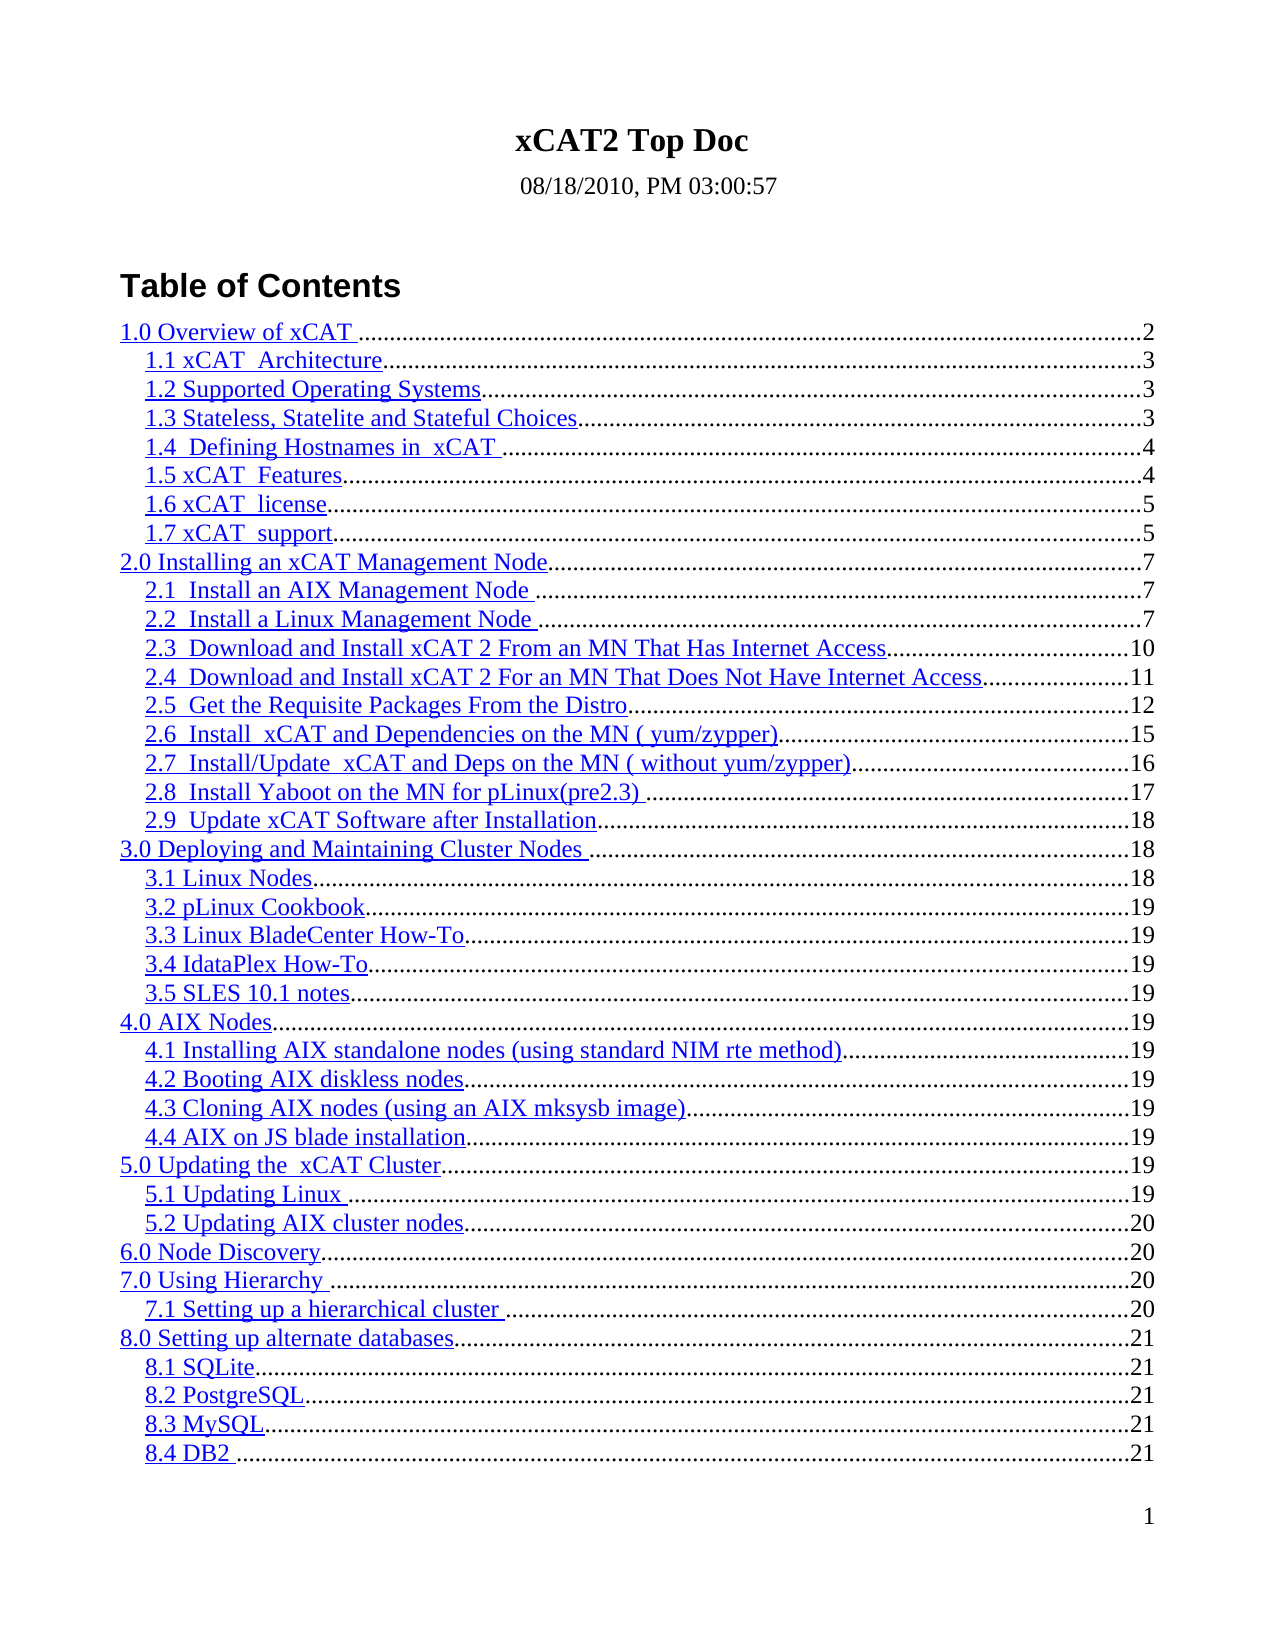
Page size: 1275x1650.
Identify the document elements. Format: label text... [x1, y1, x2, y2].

text 1.7 xCAT support 5 [145, 518, 1155, 547]
text 2.5 Get the Requisite Packages From the Distro 12 [145, 691, 1155, 719]
text 4.1 Installing AIX standalone nodes (using standard NIM rte method) 19 [145, 1036, 1155, 1064]
text 4.3 Cloning AIX nodes (using an AIX mksysb image) 19 [145, 1093, 1155, 1122]
text 4.2 Booting AIX diskless nodes 19 [145, 1064, 1155, 1093]
text 5.0 Updating the xCAT Cluster 19 [120, 1151, 1155, 1179]
text 1.4 Defining Hostnames in xCAT 4 [145, 432, 1155, 461]
text 4.0 AIX Nodes 19 [120, 1007, 1155, 1036]
text 3.2 pLinux Cookbook 19 [145, 892, 1155, 921]
text 2.8 Install Yaboot on the MN for pLinux(pre2.3) 17 [145, 777, 1155, 806]
text 2.7 Install/Update xCAT and Deps on the MN ( without yum/zypper) 16 [145, 748, 1155, 777]
text 2.6 Install xCAT and Dependencies on the MN ( yum/zypper) 15 [145, 719, 1155, 748]
text 7.1 Setting up a hierarchical cluster 20 [145, 1294, 1155, 1323]
text 2.3 Download and Install xCAT 2 From an MN That Has Internet Access 10 [145, 633, 1155, 662]
text 1.5 xCAT Features 4 [145, 461, 1155, 489]
text 1.2 Supported Operating Systems 3 [145, 374, 1155, 403]
text 3.5 SLES 10.1 notes 19 [145, 978, 1155, 1007]
text 08/18/2010, PM 03:00:57 [120, 171, 1155, 199]
text 5.1 Updating Linux 19 [145, 1179, 1155, 1208]
text 8.2 PostgreSQL 21 [145, 1381, 1155, 1409]
text 3.1 Linux Nodes 18 [145, 863, 1155, 892]
text 1.3 Stateless, Statelite and Stateful Choices 3 [145, 403, 1155, 432]
text 4.4 AIX on JS blade installation 19 [145, 1122, 1155, 1151]
text 2.2 Install a Linux Management Node 7 [145, 604, 1155, 633]
text 3.4 IdataPlex How-To 19 [145, 949, 1155, 978]
text 8.1 SQLite 21 [145, 1352, 1155, 1381]
text 1.0 Overview of xCAT 2 [120, 317, 1155, 346]
text 8.3 MySQL 21 [145, 1409, 1155, 1438]
text 2.9 Update xCAT Software after Installation 18 [145, 806, 1155, 834]
subtitle Table of Contents [120, 266, 1155, 304]
text 3.3 Linux BladeCenter How-To 19 [145, 921, 1155, 949]
text 8.0 Setting up alternate databases 21 [120, 1323, 1155, 1352]
text 8.4 DB2 21 [145, 1438, 1155, 1467]
text 6.0 Node Discovery 20 [120, 1237, 1155, 1266]
text 2.4 Download and Install xCAT 2 For an MN That Does Not Have Internet Access 11 [145, 662, 1155, 691]
text xCAT2 Top Doc [120, 120, 1155, 158]
text 2.1 Install an AIX Management Node 7 [145, 576, 1155, 604]
text 3.0 Deploying and Maintaining Cluster Nodes 18 [120, 834, 1155, 863]
text 1.6 xCAT license 5 [145, 489, 1155, 518]
text 7.0 Using Hierarchy 20 [120, 1266, 1155, 1294]
text 5.2 Updating AIX cluster nodes 20 [145, 1208, 1155, 1237]
text 2.0 Installing an xCAT Management Node 7 [120, 547, 1155, 576]
text 1.1 xCAT Architecture 3 [145, 346, 1155, 374]
